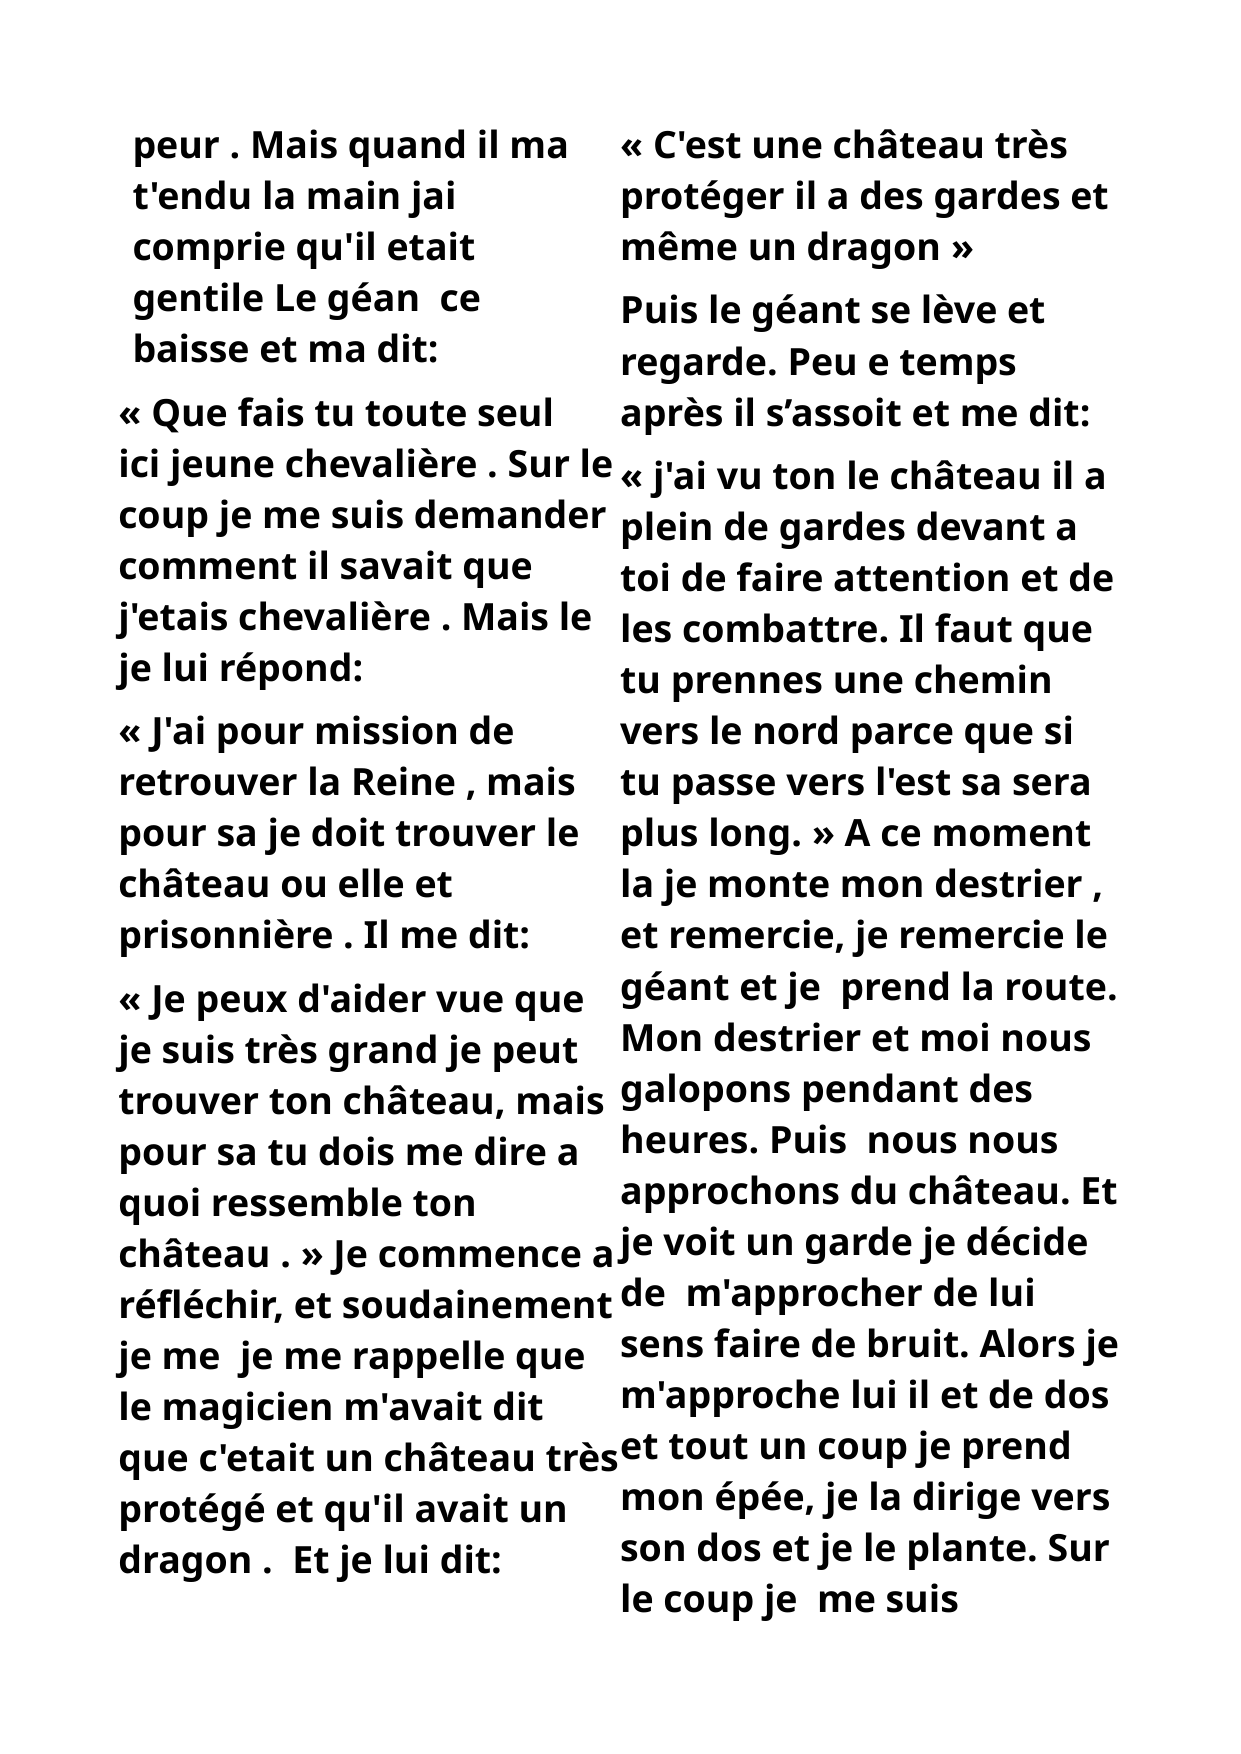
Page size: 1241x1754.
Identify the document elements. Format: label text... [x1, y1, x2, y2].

text « J'ai pour mission de retrouver la Reine , mais pour sa je doit trouver le château ou elle et prisonnière . Il me dit: [118, 704, 620, 960]
text peur . Mais quand il ma t'endu la main jai comprie qu'il etait gentile Le géan ce baisse et ma dit: [132, 118, 606, 373]
text « j'ai vu ton le château il a plein de gardes devant a toi de faire attention et de les combattre. Il faut que tu prennes une chemin vers le nord parce que si tu passe vers l'est sa sera plus long. » A ce moment la je monte mon destrier , et remercie, je remercie le géant et je prend la route. Mon destrier et moi nous galopons pendant des heures. Puis nous nous approchons du château. Et je voit un garde je décide de m'approcher de lui sens faire de bruit. Alors je m'approche lui il et de dos et tout un coup je prend mon épée, je la dirige vers son dos et je le plante. Sur le coup je me suis demander pourquoi il n'avait pas hurlé. Puis j’avance discrètement et tout un coup j’entends des bruit de pas, je me retourne trop tard un garde m'avait vue. Sur le coup je prend violemment mon épée . Les coup partent de tout les sens coups d’épée que j'essaye de lui mettre il me bloqué mais avec l'agitation de nos épée le garde un bonne un coup d’épée dans le dos de mon destrier et moi un coup dans le ventre et avant de tombé par terre je lui un un coup d’épée dans la tête et mon épée glisser toute un coup puis je me suis rendu compté que j'vais coupé les garde en 2 partie. Je suis par terre je ne peux plus bouger et la je pense à ce que m'avait passé le magicien, alors je prends la petite bouteille rouge le la boit un coup sec. Et tout d'un coup je me sens beaucoup mieux je décide de faire la même chose avec la bouteille bleu pour me destrier et lui aussi il s'est senti mieux sur le coup. Et la je regarde autour de moi je voit tout les garde par terre [620, 449, 1122, 1623]
text « Je peux d'aider vue que je suis très grand je peut trouver ton château, mais pour sa tu dois me dire a quoi ressemble ton château . » Je commence a réfléchir, et soudainement je me je me rappelle que le magicien m'avait dit que c'etait un château très protégé et qu'il avait un dragon . Et je lui dit: [118, 972, 620, 1585]
text Puis le géant se lève et regarde. Peu e temps après il s’assoit et me dit: [620, 284, 1122, 437]
text « C'est une château très protéger il a des gardes et même un dragon » [620, 118, 1122, 271]
text « Que fais tu toute seul ici jeune chevalière . Sur le coup je me suis demander comment il savait que j'etais chevalière . Mais le je lui répond: [118, 386, 620, 692]
